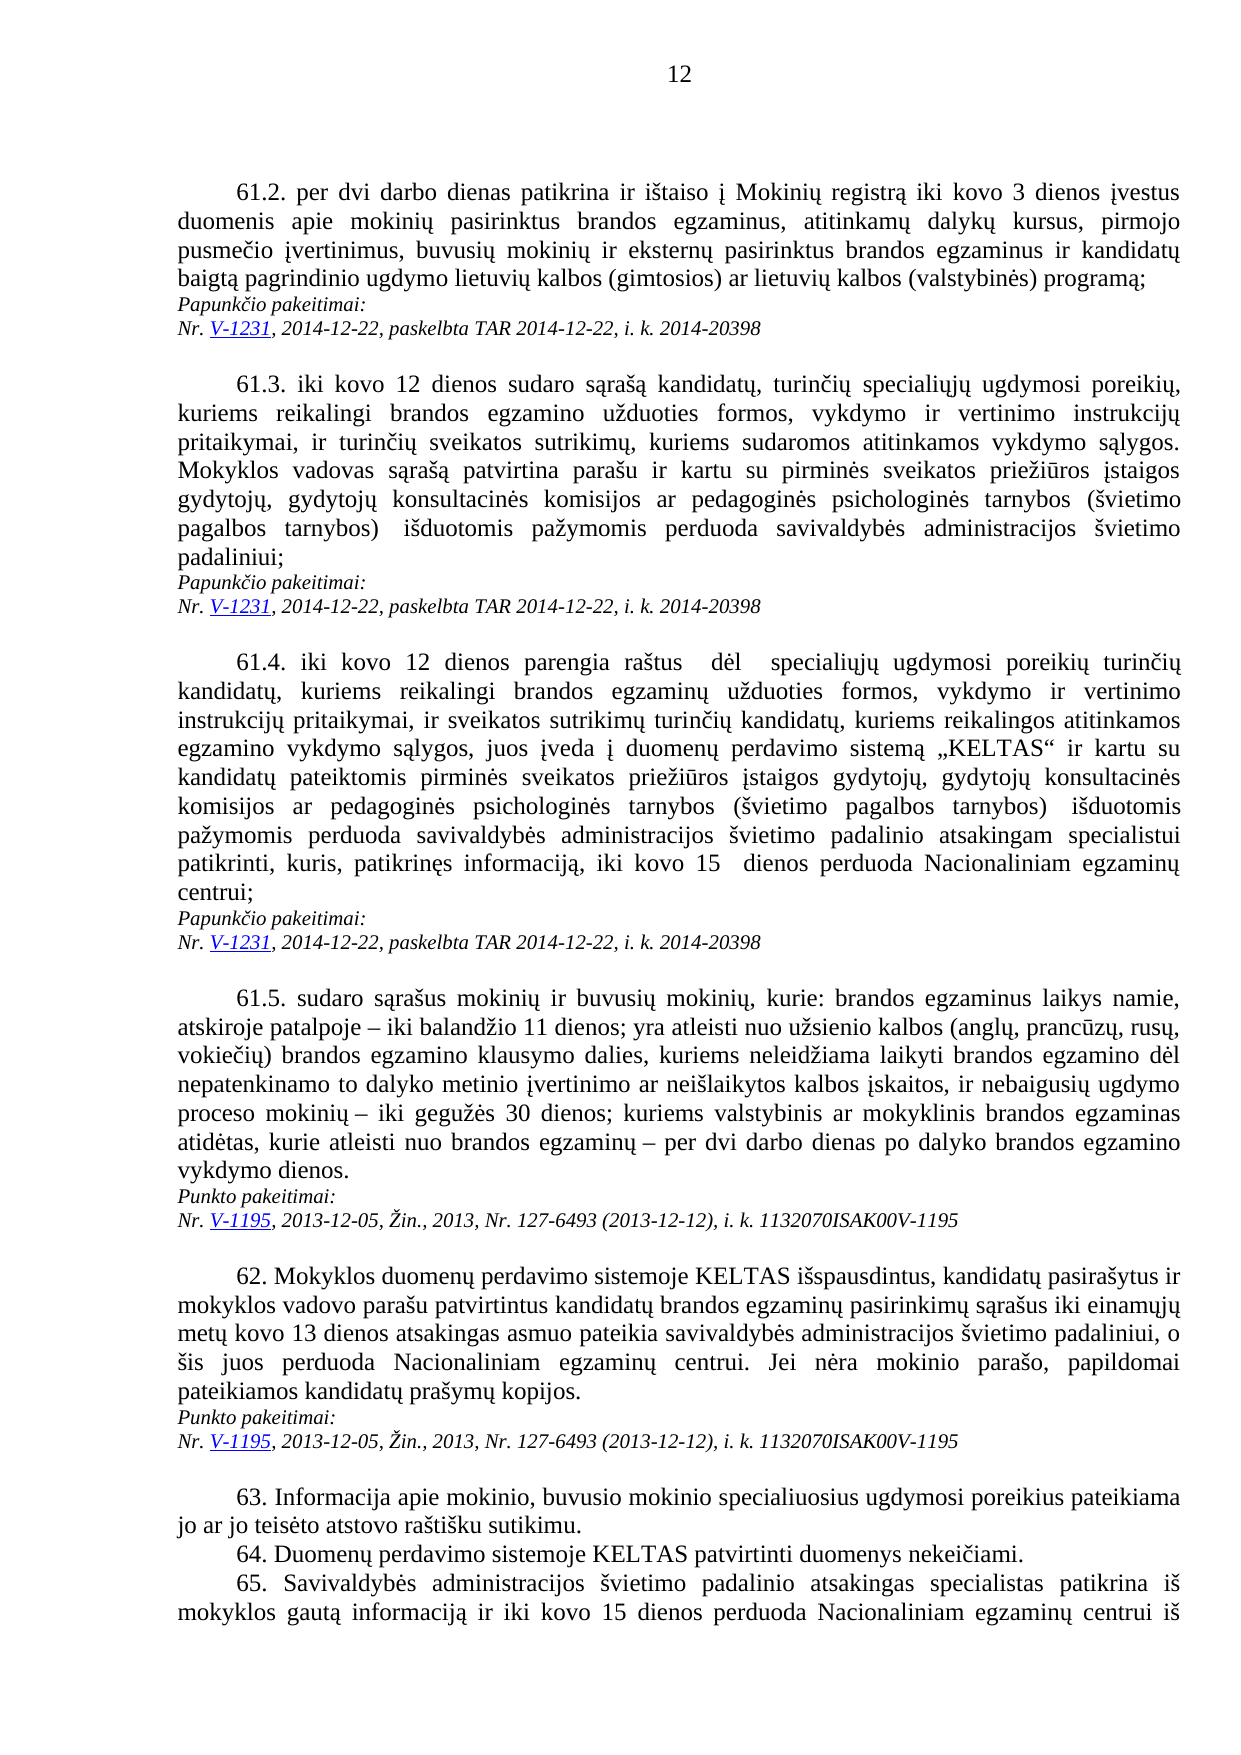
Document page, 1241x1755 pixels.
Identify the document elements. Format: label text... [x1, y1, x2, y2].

text Nr. V-1231, 2014-12-22, paskelbta TAR 2014-12-22, i. k. 2014-20398 [177, 316, 1181, 340]
text Nr. V-1231, 2014-12-22, paskelbta TAR 2014-12-22, i. k. 2014-20398 [177, 594, 1181, 618]
text 61.2. per dvi darbo dienas patikrina ir ištaiso į Mokinių registrą iki kovo 3 dienos įvestus duomenis apie mokinių pasirinktus brandos egzaminus, atitinkamų dalykų kursus, pirmojo pusmečio įvertinimus, buvusių mokinių ir eksternų pasirinktus brandos egzaminus ir kandidatų baigtą pagrindinio ugdymo lietuvių kalbos (gimtosios) ar lietuvių kalbos (valstybinės) programą; [177, 177, 1181, 292]
text Papunkčio pakeitimai: [177, 906, 1181, 930]
text 64. Duomenų perdavimo sistemoje KELTAS patvirtinti duomenys nekeičiami. [177, 1539, 1181, 1568]
text Nr. V-1195, 2013-12-05, Žin., 2013, Nr. 127-6493 (2013-12-12), i. k. 1132070ISAK00V-1195 [177, 1429, 1181, 1453]
text Nr. V-1231, 2014-12-22, paskelbta TAR 2014-12-22, i. k. 2014-20398 [177, 930, 1181, 954]
text 62. Mokyklos duomenų perdavimo sistemoje KELTAS išspausdintus, kandidatų pasirašytus ir mokyklos vadovo parašu patvirtintus kandidatų brandos egzaminų pasirinkimų sąrašus iki einamųjų metų kovo 13 dienos atsakingas asmuo pateikia savivaldybės administracijos švietimo padaliniui, o šis juos perduoda Nacionaliniam egzaminų centrui. Jei nėra mokinio parašo, papildomai pateikiamos kandidatų prašymų kopijos. [177, 1261, 1181, 1405]
text Nr. V-1195, 2013-12-05, Žin., 2013, Nr. 127-6493 (2013-12-12), i. k. 1132070ISAK00V-1195 [177, 1208, 1181, 1232]
text Punkto pakeitimai: [177, 1405, 1181, 1429]
text 61.4. iki kovo 12 dienos parengia raštus dėl specialiųjų ugdymosi poreikių turinčių kandidatų, kuriems reikalingi brandos egzaminų užduoties formos, vykdymo ir vertinimo instrukcijų pritaikymai, ir sveikatos sutrikimų turinčių kandidatų, kuriems reikalingos atitinkamos egzamino vykdymo sąlygos, juos įveda į duomenų perdavimo sistemą „KELTAS“ ir kartu su kandidatų pateiktomis pirminės sveikatos priežiūros įstaigos gydytojų, gydytojų konsultacinės komisijos ar pedagoginės psichologinės tarnybos (švietimo pagalbos tarnybos) išduotomis pažymomis perduoda savivaldybės administracijos švietimo padalinio atsakingam specialistui patikrinti, kuris, patikrinęs informaciją, iki kovo 15 dienos perduoda Nacionaliniam egzaminų centrui; [177, 647, 1181, 906]
text Papunkčio pakeitimai: [177, 570, 1181, 594]
text 61.5. sudaro sąrašus mokinių ir buvusių mokinių, kurie: brandos egzaminus laikys namie, atskiroje patalpoje – iki balandžio 11 dienos; yra atleisti nuo užsienio kalbos (anglų, prancūzų, rusų, vokiečių) brandos egzamino klausymo dalies, kuriems neleidžiama laikyti brandos egzamino dėl nepatenkinamo to dalyko metinio įvertinimo ar neišlaikytos kalbos įskaitos, ir nebaigusių ugdymo proceso mokinių – iki gegužės 30 dienos; kuriems valstybinis ar mokyklinis brandos egzaminas atidėtas, kurie atleisti nuo brandos egzaminų – per dvi darbo dienas po dalyko brandos egzamino vykdymo dienos. [177, 983, 1181, 1184]
text Papunkčio pakeitimai: [177, 292, 1181, 316]
text 61.3. iki kovo 12 dienos sudaro sąrašą kandidatų, turinčių specialiųjų ugdymosi poreikių, kuriems reikalingi brandos egzamino užduoties formos, vykdymo ir vertinimo instrukcijų pritaikymai, ir turinčių sveikatos sutrikimų, kuriems sudaromos atitinkamos vykdymo sąlygos. Mokyklos vadovas sąrašą patvirtina parašu ir kartu su pirminės sveikatos priežiūros įstaigos gydytojų, gydytojų konsultacinės komisijos ar pedagoginės psichologinės tarnybos (švietimo pagalbos tarnybos) išduotomis pažymomis perduoda savivaldybės administracijos švietimo padaliniui; [177, 369, 1181, 570]
text 65. Savivaldybės administracijos švietimo padalinio atsakingas specialistas patikrina iš mokyklos gautą informaciją ir iki kovo 15 dienos perduoda Nacionaliniam egzaminų centrui iš [177, 1568, 1181, 1625]
text Punkto pakeitimai: [177, 1184, 1181, 1208]
text 63. Informacija apie mokinio, buvusio mokinio specialiuosius ugdymosi poreikius pateikiama jo ar jo teisėto atstovo raštišku sutikimu. [177, 1482, 1181, 1539]
